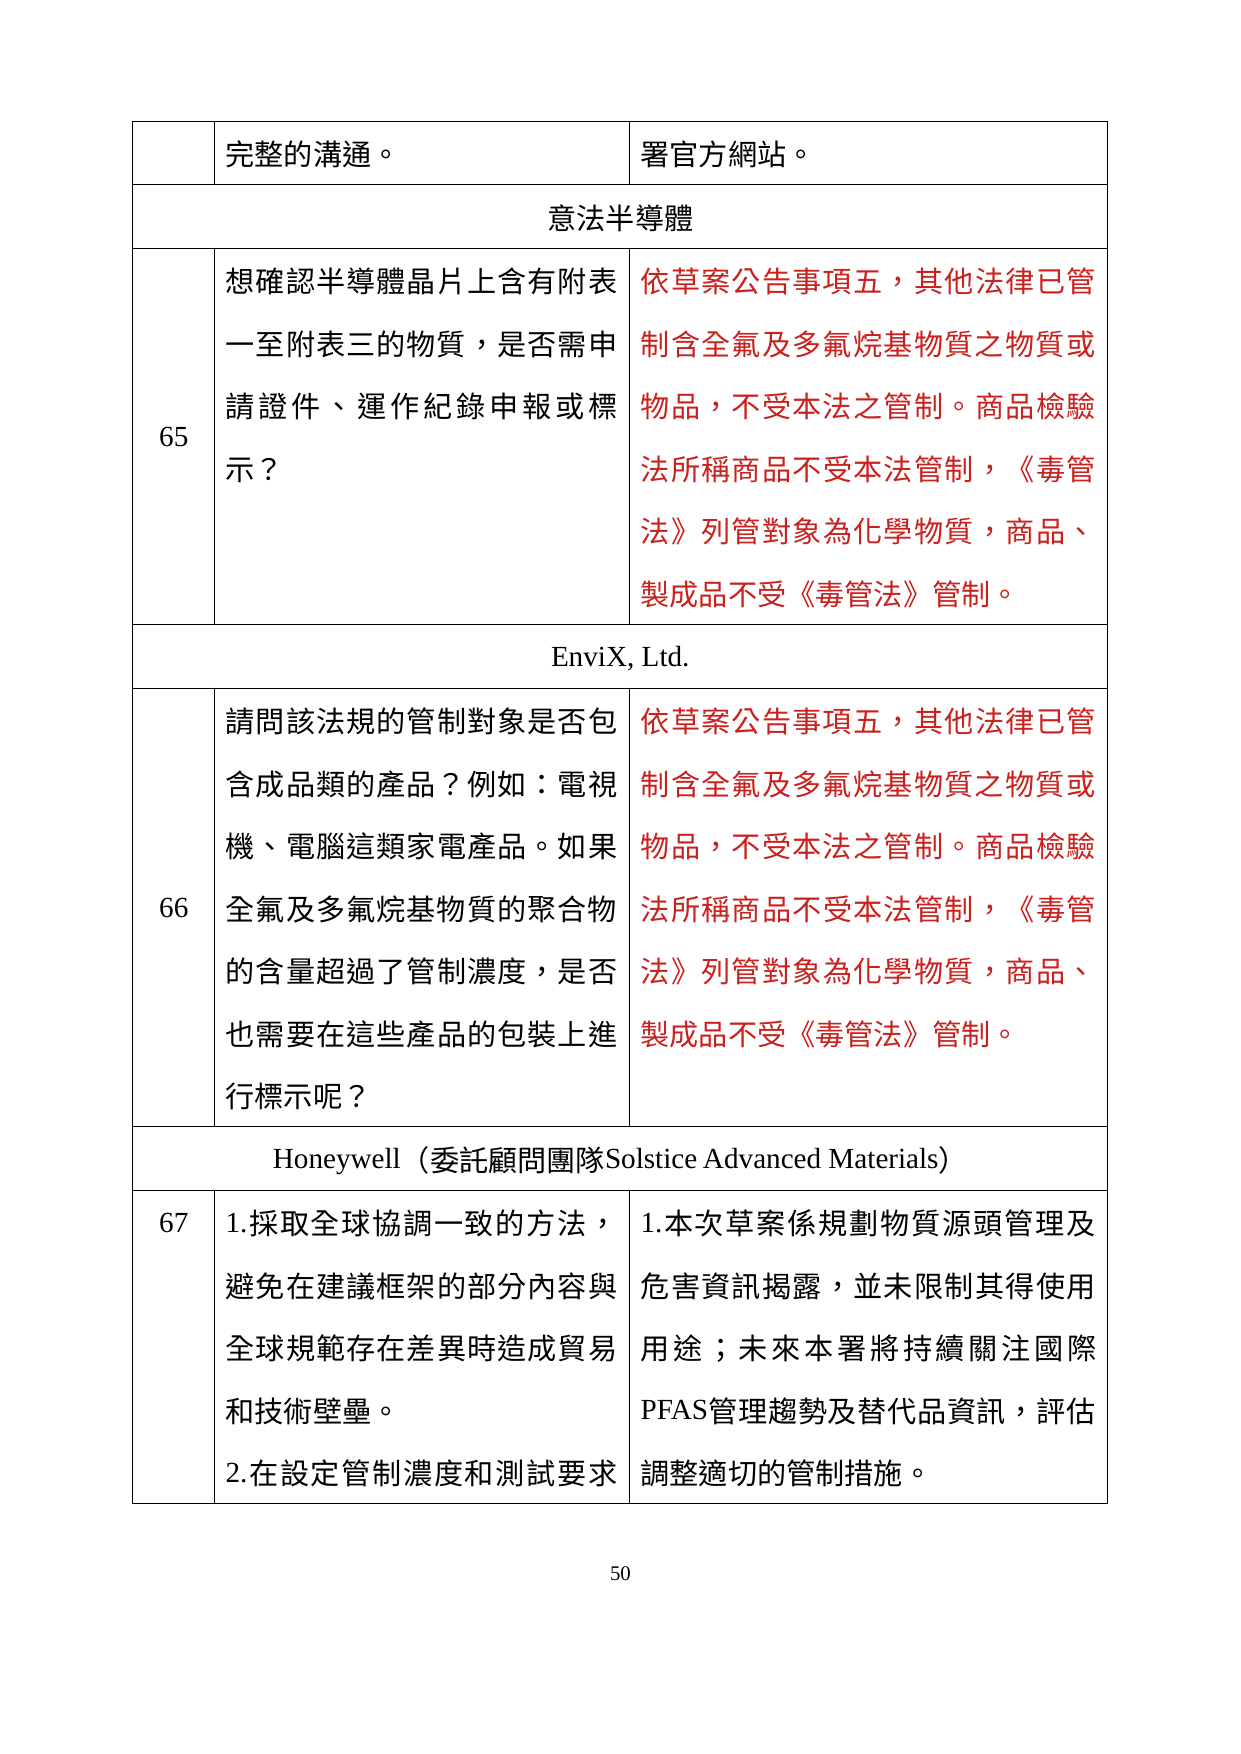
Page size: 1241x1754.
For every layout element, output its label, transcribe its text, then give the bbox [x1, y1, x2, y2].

table_cell 依草案公告事項五，其他法律已管制含全氟及多氟烷基物質之物質或物品，不受本法之管制。商品檢驗法所稱商品不受本法管制，《毒管法》列管對象為化學物質，商品、製成品不受《毒管法》管制。 [630, 689, 1107, 1126]
table_cell 意法半導體 [133, 185, 1107, 248]
table_cell 66 [133, 689, 214, 1126]
table_cell Honeywell（委託顧問團隊Solstice Advanced Materials） [133, 1127, 1107, 1189]
table_cell 1.採取全球協調一致的方法，避免在建議框架的部分內容與全球規範存在差異時造成貿易和技術壁壘。 2.在設定管制濃度和測試要求 [215, 1191, 629, 1503]
table_cell 依草案公告事項五，其他法律已管制含全氟及多氟烷基物質之物質或物品，不受本法之管制。商品檢驗法所稱商品不受本法管制，《毒管法》列管對象為化學物質，商品、製成品不受《毒管法》管制。 [630, 249, 1107, 624]
table_cell [133, 122, 214, 184]
table_cell 想確認半導體晶片上含有附表一至附表三的物質，是否需申請證件、運作紀錄申報或標示？ [215, 249, 629, 624]
table_cell 署官方網站。 [630, 122, 1107, 184]
table_cell 67 [133, 1191, 214, 1503]
table_cell EnviX, Ltd. [133, 625, 1107, 687]
table_cell 65 [133, 249, 214, 624]
table_cell 完整的溝通。 [215, 122, 629, 184]
table_cell 請問該法規的管制對象是否包含成品類的產品？例如：電視機、電腦這類家電產品。如果全氟及多氟烷基物質的聚合物的含量超過了管制濃度，是否也需要在這些產品的包裝上進行標示呢？ [215, 689, 629, 1126]
table_cell 1.本次草案係規劃物質源頭管理及危害資訊揭露，並未限制其得使用用途；未來本署將持續關注國際PFAS管理趨勢及替代品資訊，評估調整適切的管制措施。 [630, 1191, 1107, 1503]
